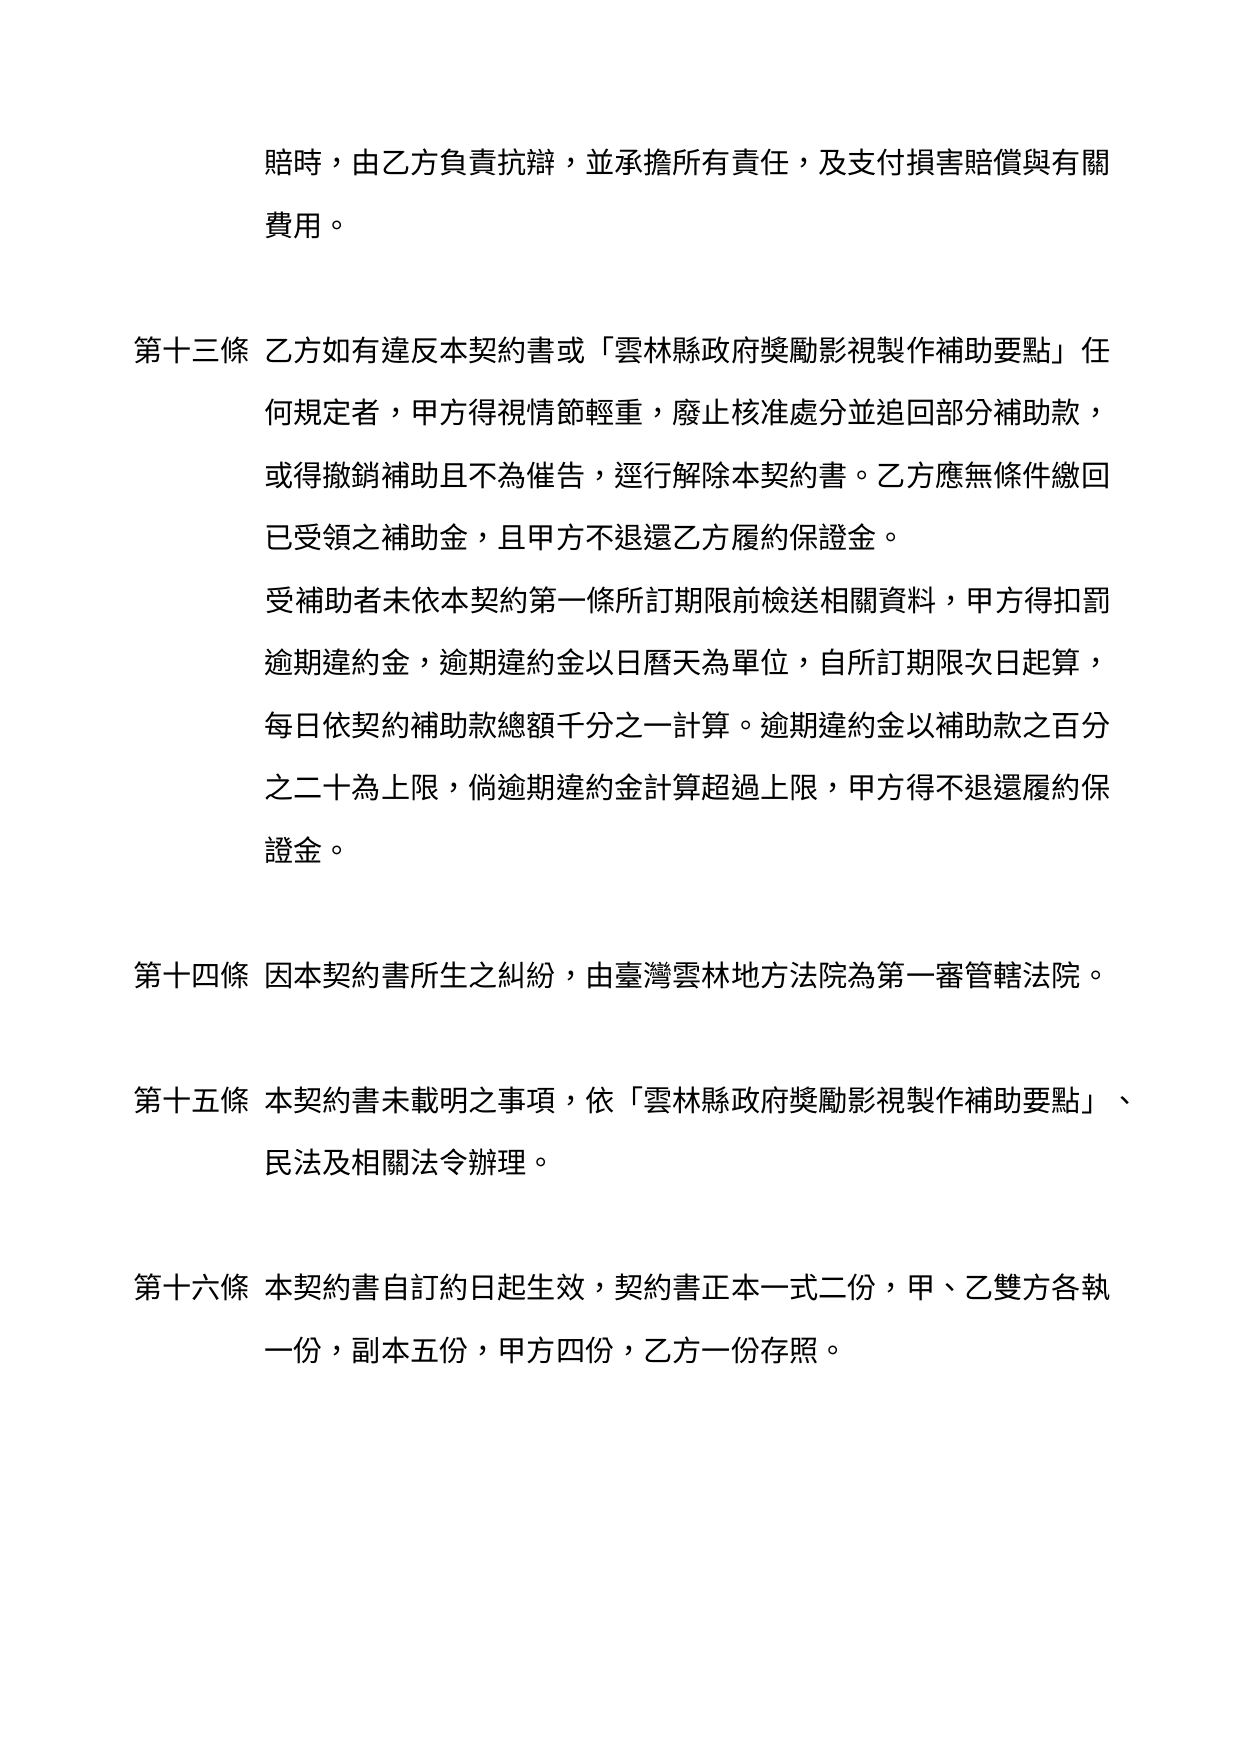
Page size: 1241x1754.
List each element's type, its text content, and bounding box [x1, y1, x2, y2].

text 第十四條 因本契約書所生之糾紛，由臺灣雲林地方法院為第一審管轄法院。 [133, 932, 1122, 994]
text 賠時，由乙方負責抗辯，並承擔所有責任，及支付損害賠償與有關費用。 [133, 119, 1122, 244]
text 受補助者未依本契約第一條所訂期限前檢送相關資料，甲方得扣罰逾期違約金，逾期違約金以日曆天為單位，自所訂期限次日起算，每日依契約補助款總額千分之一計算。逾期違約金以補助款之百分之二十為上限，倘逾期違約金計算超過上限，甲方得不退還履約保證金。 [264, 557, 1122, 869]
text 第十六條 本契約書自訂約日起生效，契約書正本一式二份，甲、乙雙方各執一份，副本五份，甲方四份，乙方一份存照。 [133, 1244, 1122, 1369]
text 第十五條 本契約書未載明之事項，依「雲林縣政府奬勵影視製作補助要點」、民法及相關法令辦理。 [133, 1057, 1122, 1182]
text 第十三條 乙方如有違反本契約書或「雲林縣政府奬勵影視製作補助要點」任何規定者，甲方得視情節輕重，廢止核准處分並追回部分補助款，或得撤銷補助且不為催告，逕行解除本契約書。乙方應無條件繳回已受領之補助金，且甲方不退還乙方履約保證金。 [133, 307, 1122, 557]
